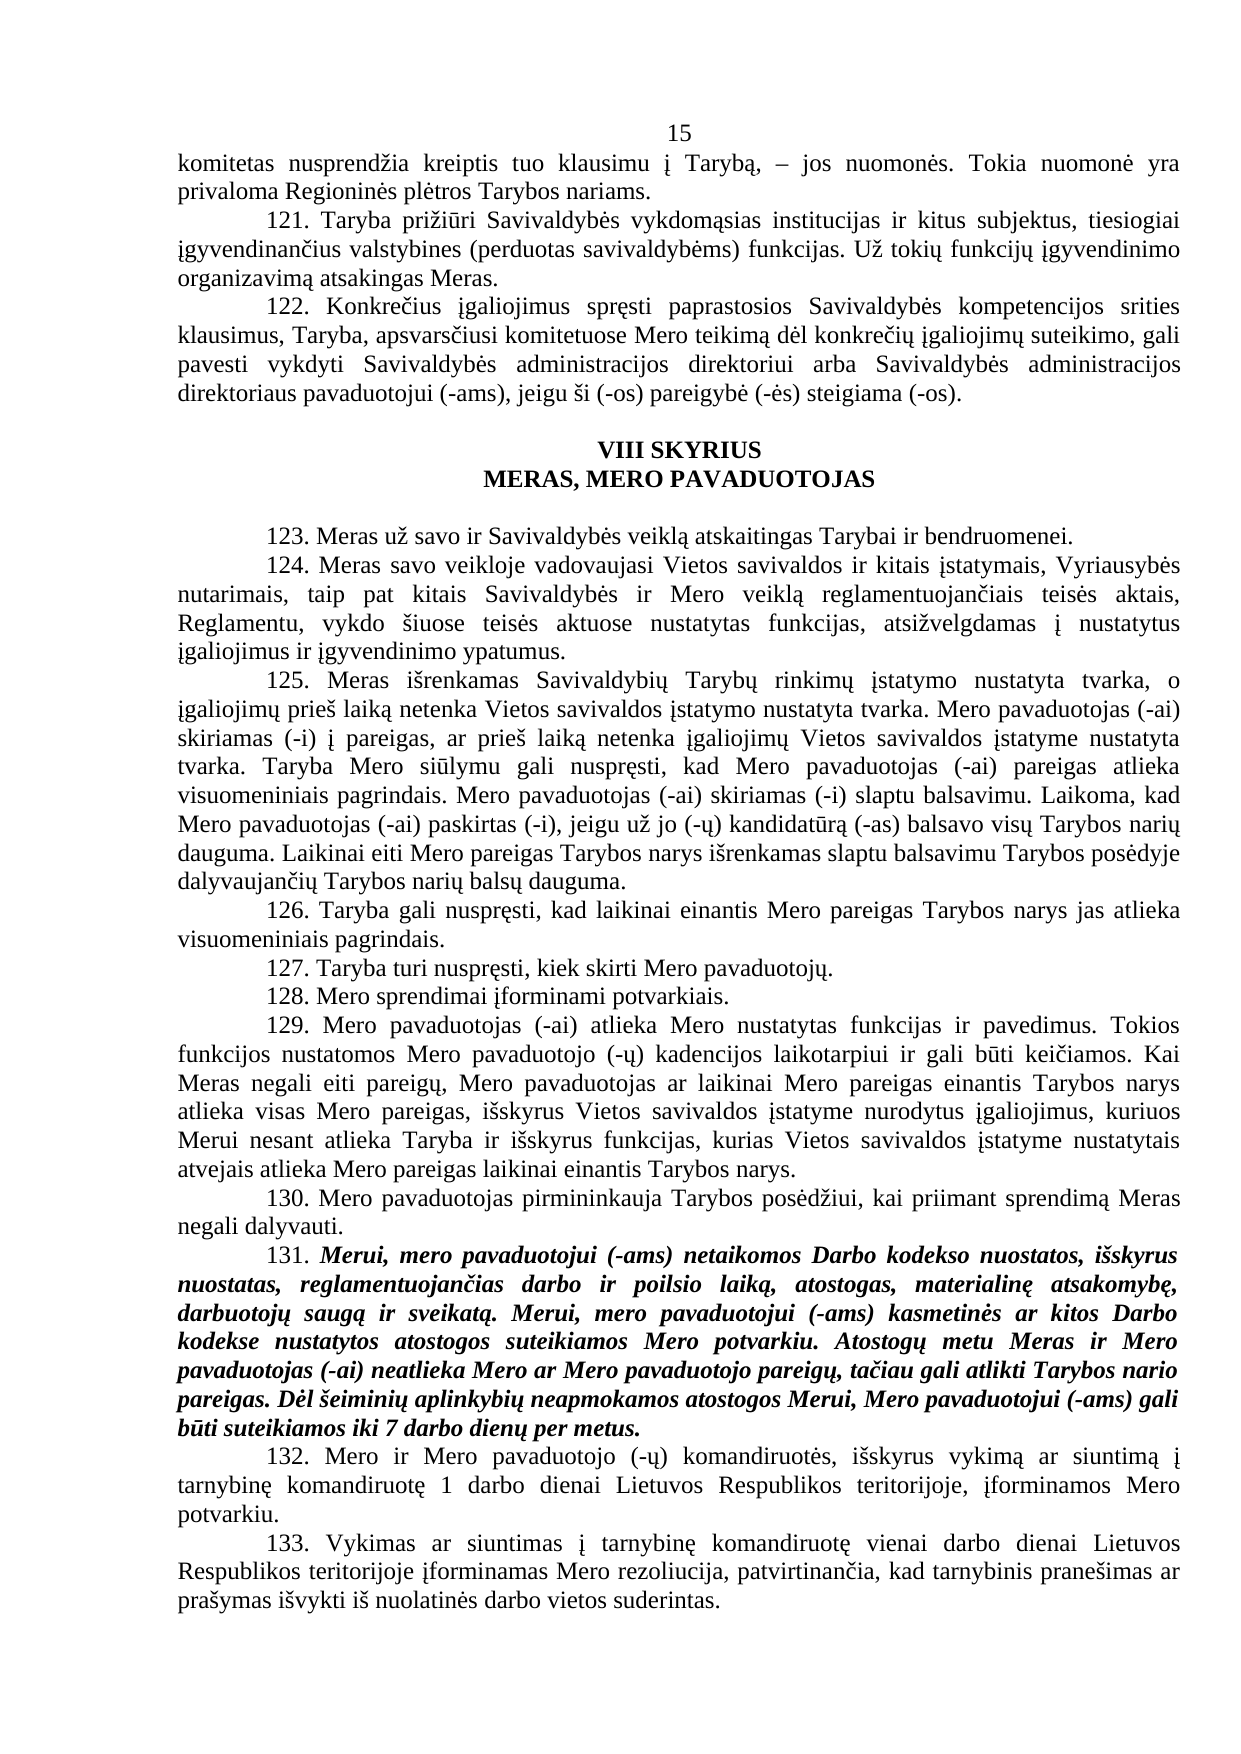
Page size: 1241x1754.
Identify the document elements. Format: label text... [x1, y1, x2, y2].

text 125. Meras išrenkamas Savivaldybių Tarybų rinkimų įstatymo nustatyta tvarka, o įgaliojimų prieš laiką netenka Vietos savivaldos įstatymo nustatyta tvarka. Mero pavaduotojas (-ai) skiriamas (-i) į pareigas, ar prieš laiką netenka įgaliojimų Vietos savivaldos įstatyme nustatyta tvarka. Taryba Mero siūlymu gali nuspręsti, kad Mero pavaduotojas (-ai) pareigas atlieka visuomeniniais pagrindais. Mero pavaduotojas (-ai) skiriamas (-i) slaptu balsavimu. Laikoma, kad Mero pavaduotojas (-ai) paskirtas (-i), jeigu už jo (-ų) kandidatūrą (-as) balsavo visų Tarybos narių dauguma. Laikinai eiti Mero pareigas Tarybos narys išrenkamas slaptu balsavimu Tarybos posėdyje dalyvaujančių Tarybos narių balsų dauguma. [177, 665, 1181, 895]
text 132. Mero ir Mero pavaduotojo (-ų) komandiruotės, išskyrus vykimą ar siuntimą į tarnybinę komandiruotę 1 darbo dienai Lietuvos Respublikos teritorijoje, įforminamos Mero potvarkiu. [177, 1441, 1181, 1528]
text 123. Meras už savo ir Savivaldybės veiklą atskaitingas Tarybai ir bendruomenei. [177, 521, 1181, 550]
text komitetas nusprendžia kreiptis tuo klausimu į Tarybą, – jos nuomonės. Tokia nuomonė yra privaloma Regioninės plėtros Tarybos nariams. [177, 148, 1181, 205]
text 133. Vykimas ar siuntimas į tarnybinę komandiruotę vienai darbo dienai Lietuvos Respublikos teritorijoje įforminamas Mero rezoliucija, patvirtinančia, kad tarnybinis pranešimas ar prašymas išvykti iš nuolatinės darbo vietos suderintas. [177, 1528, 1181, 1614]
text 121. Taryba prižiūri Savivaldybės vykdomąsias institucijas ir kitus subjektus, tiesiogiai įgyvendinančius valstybines (perduotas savivaldybėms) funkcijas. Už tokių funkcijų įgyvendinimo organizavimą atsakingas Meras. [177, 205, 1181, 291]
text 124. Meras savo veikloje vadovaujasi Vietos savivaldos ir kitais įstatymais, Vyriausybės nutarimais, taip pat kitais Savivaldybės ir Mero veiklą reglamentuojančiais teisės aktais, Reglamentu, vykdo šiuose teisės aktuose nustatytas funkcijas, atsižvelgdamas į nustatytus įgaliojimus ir įgyvendinimo ypatumus. [177, 550, 1181, 665]
text 126. Taryba gali nuspręsti, kad laikinai einantis Mero pareigas Tarybos narys jas atlieka visuomeniniais pagrindais. [177, 895, 1181, 953]
text 122. Konkrečius įgaliojimus spręsti paprastosios Savivaldybės kompetencijos srities klausimus, Taryba, apsvarsčiusi komitetuose Mero teikimą dėl konkrečių įgaliojimų suteikimo, gali pavesti vykdyti Savivaldybės administracijos direktoriui arba Savivaldybės administracijos direktoriaus pavaduotojui (-ams), jeigu ši (-os) pareigybė (-ės) steigiama (-os). [177, 291, 1181, 406]
text 129. Mero pavaduotojas (-ai) atlieka Mero nustatytas funkcijas ir pavedimus. Tokios funkcijos nustatomos Mero pavaduotojo (-ų) kadencijos laikotarpiui ir gali būti keičiamos. Kai Meras negali eiti pareigų, Mero pavaduotojas ar laikinai Mero pareigas einantis Tarybos narys atlieka visas Mero pareigas, išskyrus Vietos savivaldos įstatyme nurodytus įgaliojimus, kuriuos Merui nesant atlieka Taryba ir išskyrus funkcijas, kurias Vietos savivaldos įstatyme nustatytais atvejais atlieka Mero pareigas laikinai einantis Tarybos narys. [177, 1010, 1181, 1183]
text VIII SKYRIUS [177, 435, 1181, 464]
text MERAS, MERO PAVADUOTOJAS [177, 464, 1181, 493]
text 127. Taryba turi nuspręsti, kiek skirti Mero pavaduotojų. [177, 953, 1181, 981]
text 131. Merui, mero pavaduotojui (-ams) netaikomos Darbo kodekso nuostatos, išskyrus nuostatas, reglamentuojančias darbo ir poilsio laiką, atostogas, materialinę atsakomybę, darbuotojų saugą ir sveikatą. Merui, mero pavaduotojui (-ams) kasmetinės ar kitos Darbo kodekse nustatytos atostogos suteikiamos Mero potvarkiu. Atostogų metu Meras ir Mero pavaduotojas (-ai) neatlieka Mero ar Mero pavaduotojo pareigų, tačiau gali atlikti Tarybos nario pareigas. Dėl šeiminių aplinkybių neapmokamos atostogos Merui, Mero pavaduotojui (-ams) gali būti suteikiamos iki 7 darbo dienų per metus. [177, 1240, 1181, 1441]
text 128. Mero sprendimai įforminami potvarkiais. [177, 981, 1181, 1010]
text 130. Mero pavaduotojas pirmininkauja Tarybos posėdžiui, kai priimant sprendimą Meras negali dalyvauti. [177, 1183, 1181, 1240]
